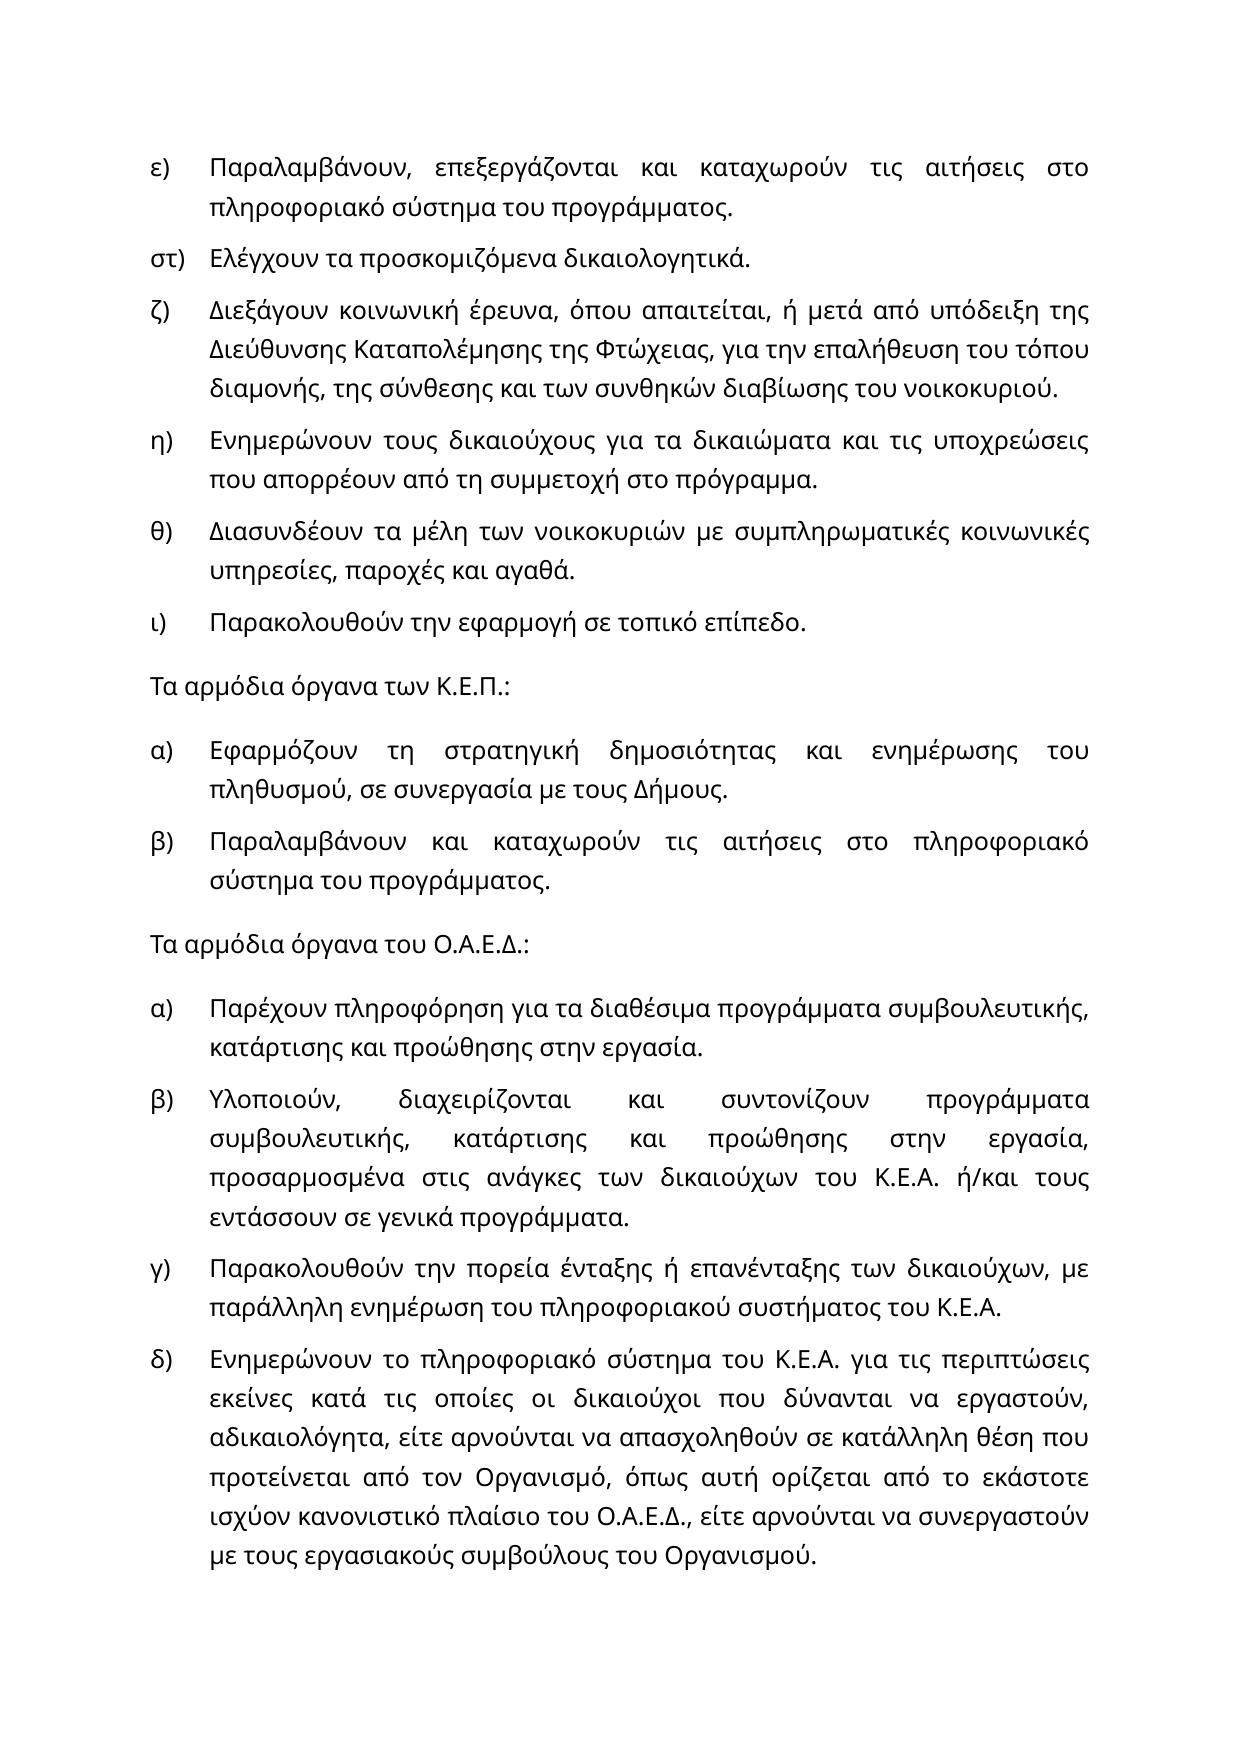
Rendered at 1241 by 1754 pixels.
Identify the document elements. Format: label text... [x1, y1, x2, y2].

list θ) Διασυνδέουν τα μέλη των νοικοκυριών με συμπληρωματικές κοινωνικές υπηρεσίες, παροχές και αγαθά. [150, 513, 1090, 587]
text Τα αρμόδια όργανα του Ο.Α.Ε.Δ.: [150, 927, 1090, 961]
list στ) Ελέγχουν τα προσκομιζόμενα δικαιολογητικά. [150, 241, 1090, 275]
text Τα αρμόδια όργανα των Κ.Ε.Π.: [150, 668, 1090, 702]
list ε) Παραλαμβάνουν, επεξεργάζονται και καταχωρούν τις αιτήσεις στο πληροφοριακό σύστημα του προγράμματος. [150, 150, 1090, 223]
list δ) Ενημερώνουν το πληροφοριακό σύστημα του Κ.Ε.Α. για τις περιπτώσεις εκείνες κατά τις οποίες οι δικαιούχοι που δύνανται να εργαστούν, αδικαιολόγητα, είτε αρνούνται να απασχοληθούν σε κατάλληλη θέση που προτείνεται από τον Οργανισμό, όπως αυτή ορίζεται από το εκάστοτε ισχύον κανονιστικό πλαίσιο του Ο.Α.Ε.Δ., είτε αρνούνται να συνεργαστούν με τους εργασιακούς συμβούλους του Οργανισμού. [150, 1342, 1090, 1572]
list α) Εφαρμόζουν τη στρατηγική δημοσιότητας και ενημέρωσης του πληθυσμού, σε συνεργασία με τους Δήμους. [150, 732, 1090, 806]
list γ) Παρακολουθούν την πορεία ένταξης ή επανένταξης των δικαιούχων, με παράλληλη ενημέρωση του πληροφοριακού συστήματος του Κ.Ε.Α. [150, 1251, 1090, 1324]
list α) Παρέχουν πληροφόρηση για τα διαθέσιμα προγράμματα συμβουλευτικής, κατάρτισης και προώθησης στην εργασία. [150, 991, 1090, 1064]
list η) Ενημερώνουν τους δικαιούχους για τα δικαιώματα και τις υποχρεώσεις που απορρέουν από τη συμμετοχή στο πρόγραμμα. [150, 422, 1090, 496]
list β) Παραλαμβάνουν και καταχωρούν τις αιτήσεις στο πληροφοριακό σύστημα του προγράμματος. [150, 823, 1090, 897]
list ι) Παρακολουθούν την εφαρμογή σε τοπικό επίπεδο. [150, 604, 1090, 638]
list ζ) Διεξάγουν κοινωνική έρευνα, όπου απαιτείται, ή μετά από υπόδειξη της Διεύθυνσης Καταπολέμησης της Φτώχειας, για την επαλήθευση του τόπου διαμονής, της σύνθεσης και των συνθηκών διαβίωσης του νοικοκυριού. [150, 292, 1090, 405]
list β) Υλοποιούν, διαχειρίζονται και συντονίζουν προγράμματα συμβουλευτικής, κατάρτισης και προώθησης στην εργασία, προσαρμοσμένα στις ανάγκες των δικαιούχων του Κ.Ε.Α. ή/και τους εντάσσουν σε γενικά προγράμματα. [150, 1082, 1090, 1233]
